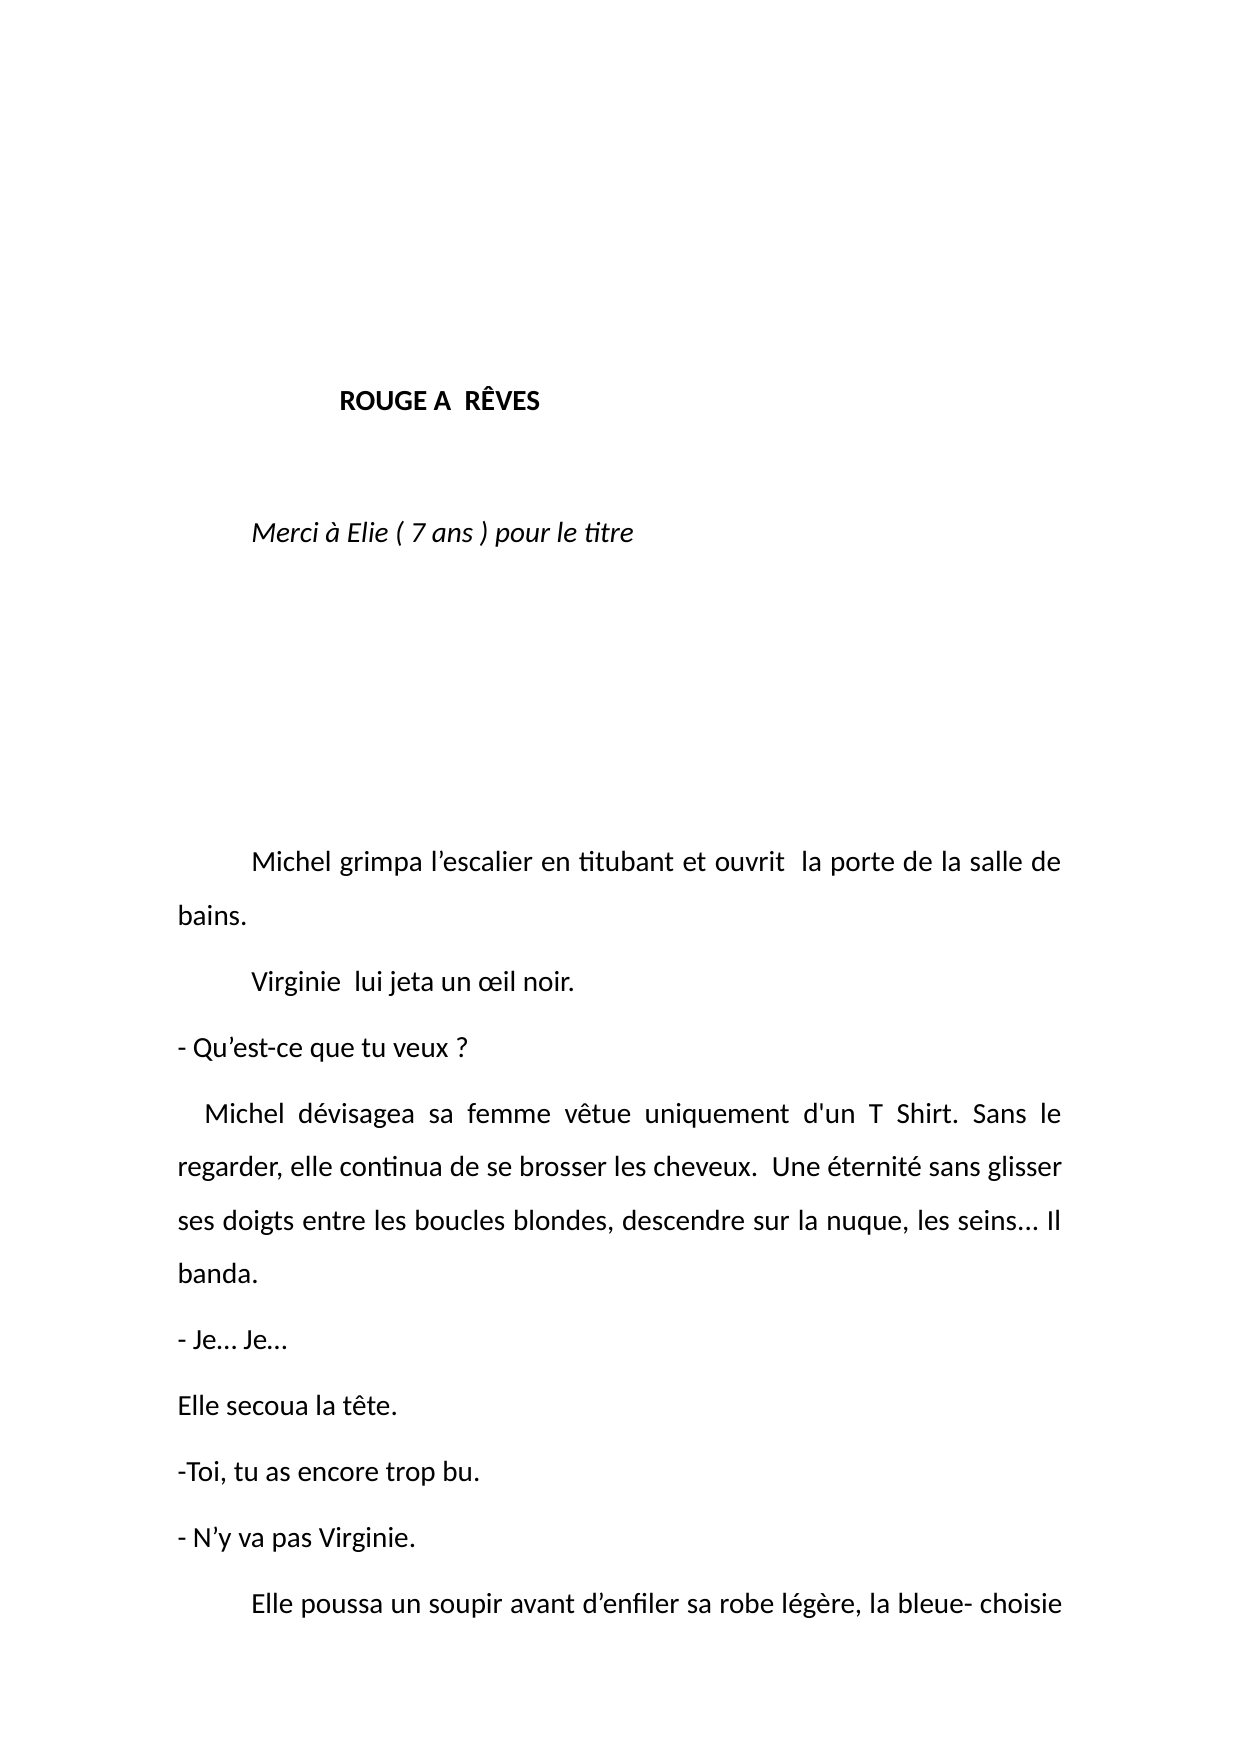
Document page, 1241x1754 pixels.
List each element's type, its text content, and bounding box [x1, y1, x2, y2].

text - Je… Je… [177, 1321, 1063, 1357]
text - Qu’est-ce que tu veux ? [177, 1029, 1063, 1064]
text ROUGE A RÊVES [266, 382, 1063, 417]
text - N’y va pas Virginie. [177, 1519, 1063, 1554]
text Michel dévisagea sa femme vêtue uniquement d'un T Shirt. Sans le regarder, elle continua de se brosser les cheveux. Une éternité sans glisser ses doigts entre les boucles blondes, descendre sur la nuque, les seins... Il banda. [177, 1095, 1063, 1291]
text Elle secoua la tête. [177, 1387, 1063, 1422]
text Elle poussa un soupir avant d’enfiler sa robe légère, la bleue- choisie [177, 1585, 1063, 1620]
text Michel grimpa l’escalier en titubant et ouvrit la porte de la salle de bains. [177, 843, 1063, 932]
text Virginie lui jeta un œil noir. [177, 963, 1063, 998]
text Merci à Elie ( 7 ans ) pour le titre [177, 514, 1063, 549]
text -Toi, tu as encore trop bu. [177, 1453, 1063, 1488]
